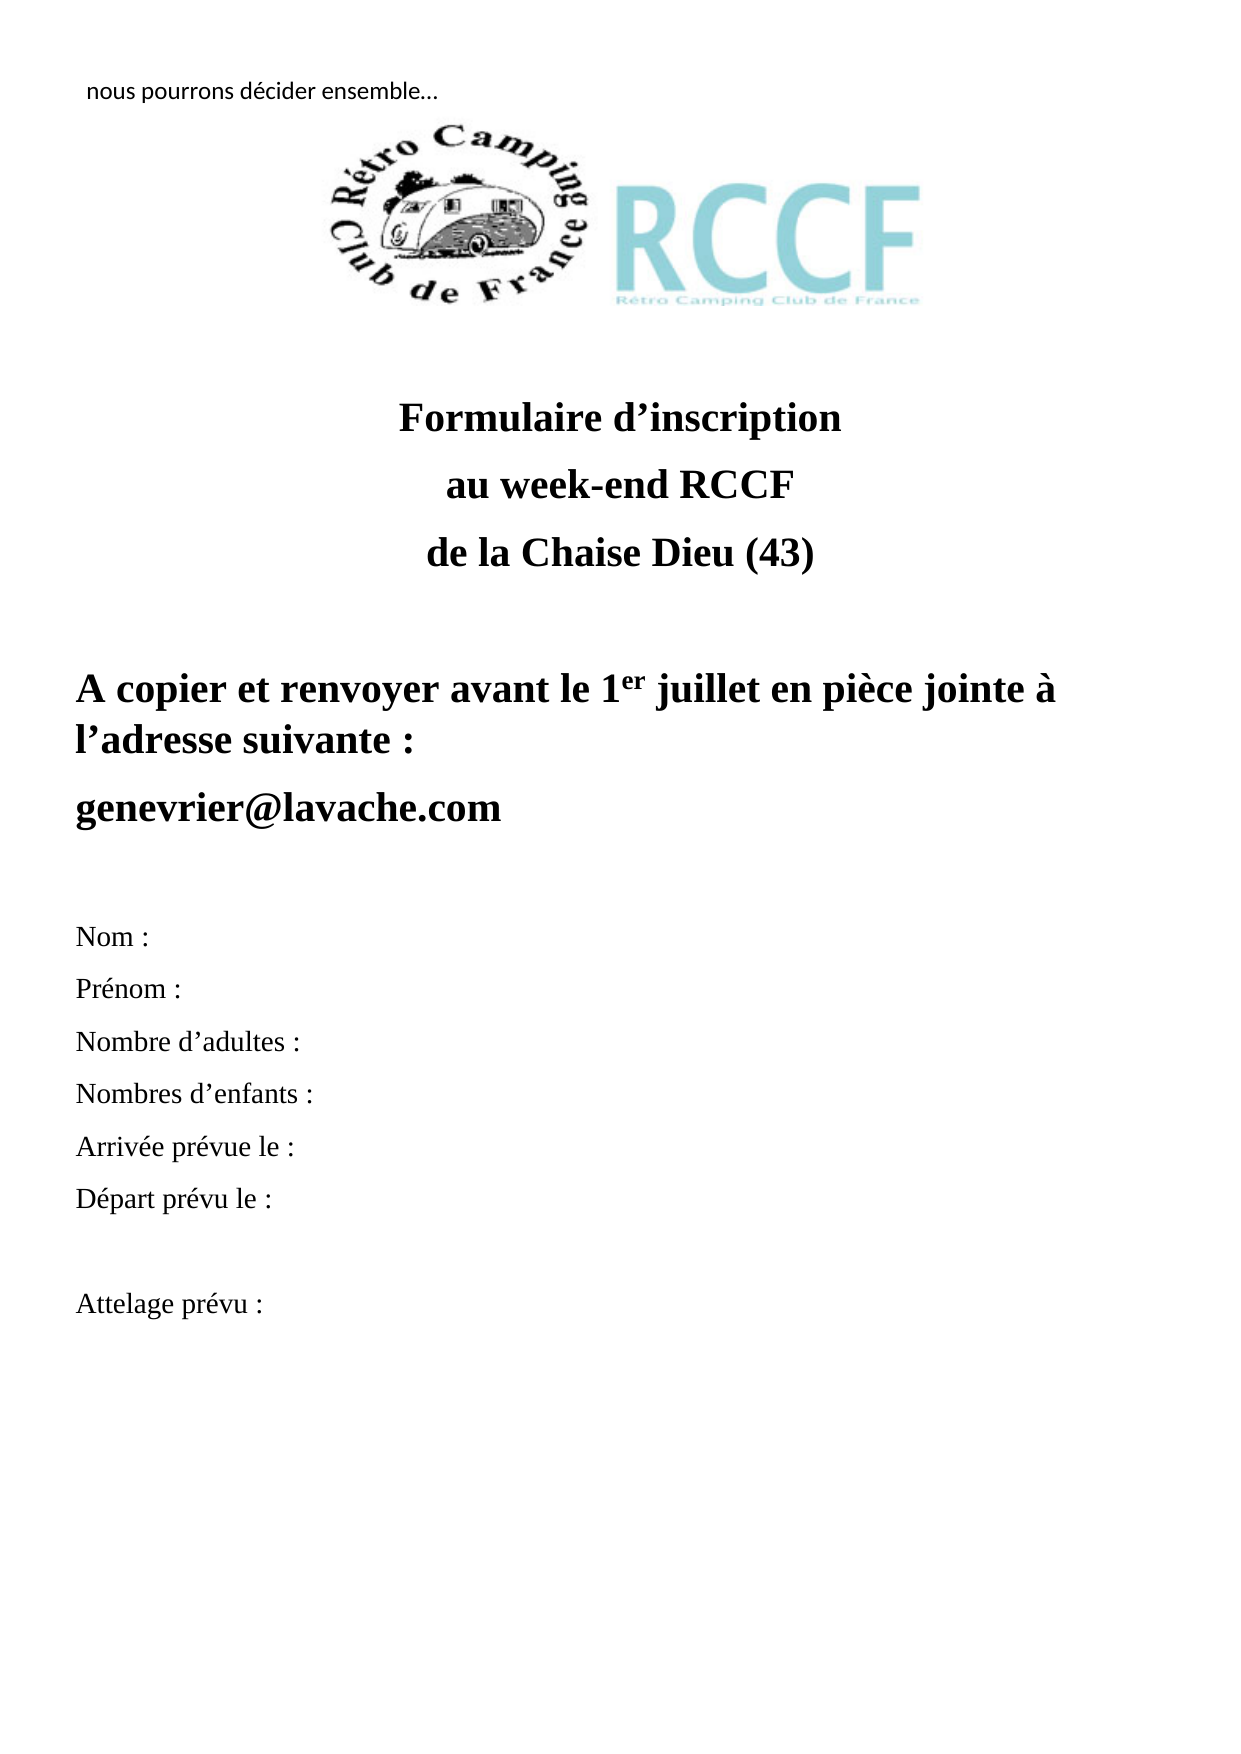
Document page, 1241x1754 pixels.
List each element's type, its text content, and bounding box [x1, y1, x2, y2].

text A copier et renvoyer avant le 1er juillet en pièce jointe à l’adresse suivante : [75, 664, 1165, 763]
text Nom : [75, 919, 1165, 952]
text Arrivée prévue le : [75, 1129, 1165, 1162]
text Prénom : [75, 971, 1165, 1005]
text de la Chaise Dieu (43) [75, 528, 1165, 576]
text Nombres d’enfants : [75, 1076, 1165, 1110]
text Nombre d’adultes : [75, 1024, 1165, 1057]
table_cell nous pourrons décider ensemble… [75, 75, 722, 106]
text genevrier@lavache.com [75, 783, 1165, 831]
text Attelage prévu : [75, 1286, 1165, 1320]
text au week-end RCCF [75, 460, 1165, 508]
table_cell [722, 75, 1165, 106]
text Formulaire d’inscription [75, 392, 1165, 440]
text Départ prévu le : [75, 1181, 1165, 1215]
